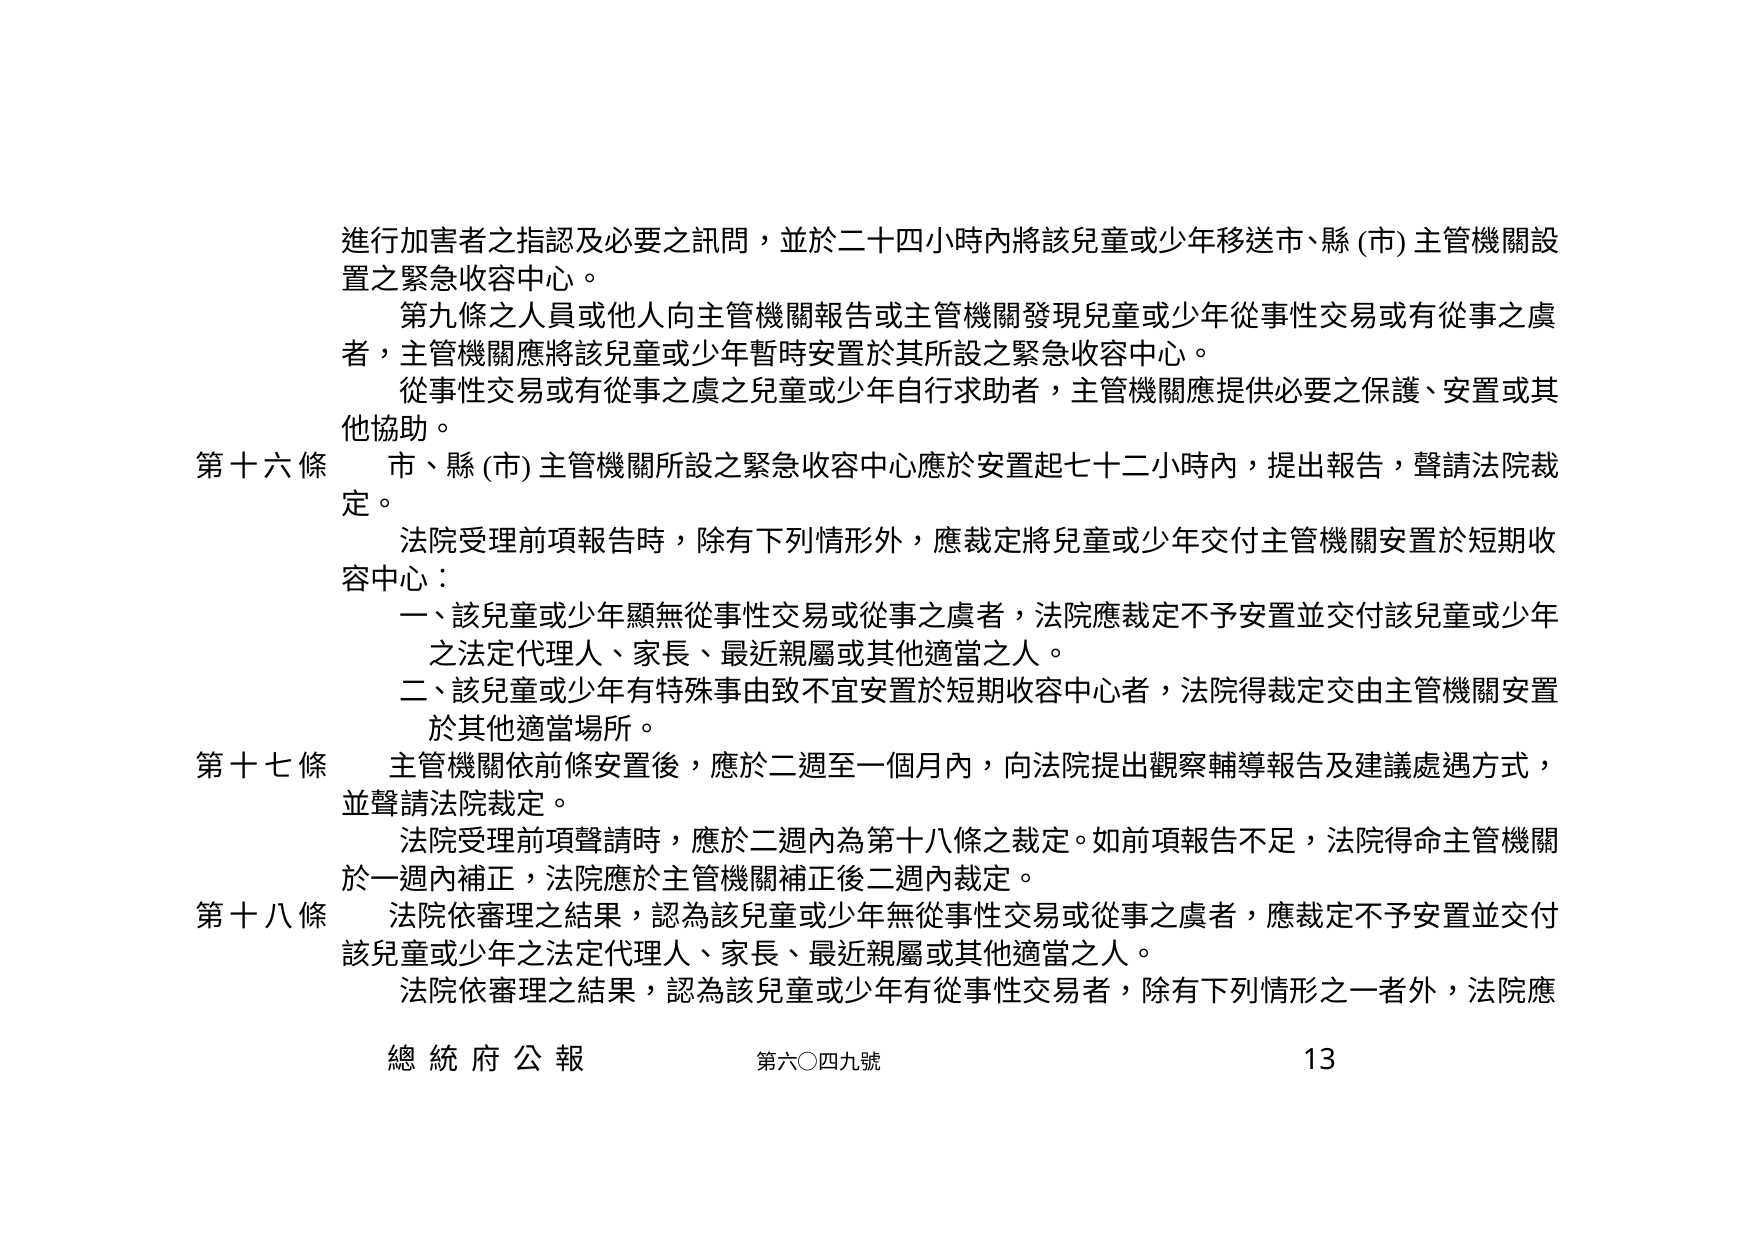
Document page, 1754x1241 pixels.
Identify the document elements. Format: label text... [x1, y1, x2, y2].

text 進行加害者之指認及必要之訊問，並於二十四小時內將該兒童或少年移送市、縣 (市) 主管機關設置之緊急收容中心。 [195, 222, 1559, 297]
text 一、該兒童或少年顯無從事性交易或從事之虞者，法院應裁定不予安置並交付該兒童或少年之法定代理人、家長、最近親屬或其他適當之人。 [399, 597, 1559, 672]
text 第九條之人員或他人向主管機關報告或主管機關發現兒童或少年從事性交易或有從事之虞者，主管機關應將該兒童或少年暫時安置於其所設之緊急收容中心。 [341, 297, 1559, 372]
text 第十六條 市、縣 (市) 主管機關所設之緊急收容中心應於安置起七十二小時內，提出報告，聲請法院裁定。 [195, 447, 1559, 522]
text 法院受理前項報告時，除有下列情形外，應裁定將兒童或少年交付主管機關安置於短期收容中心︰ [341, 522, 1559, 597]
text 二、該兒童或少年有特殊事由致不宜安置於短期收容中心者，法院得裁定交由主管機關安置於其他適當場所。 [399, 672, 1559, 747]
text 第十七條 主管機關依前條安置後，應於二週至一個月內，向法院提出觀察輔導報告及建議處遇方式，並聲請法院裁定。 [195, 747, 1559, 822]
text 從事性交易或有從事之虞之兒童或少年自行求助者，主管機關應提供必要之保護、安置或其他協助。 [341, 372, 1559, 447]
text 法院依審理之結果，認為該兒童或少年有從事性交易者，除有下列情形之一者外，法院應 [341, 972, 1559, 1009]
text 法院受理前項聲請時，應於二週內為第十八條之裁定。如前項報告不足，法院得命主管機關於一週內補正，法院應於主管機關補正後二週內裁定。 [341, 822, 1559, 897]
text 第十八條 法院依審理之結果，認為該兒童或少年無從事性交易或從事之虞者，應裁定不予安置並交付該兒童或少年之法定代理人、家長、最近親屬或其他適當之人。 [195, 897, 1559, 972]
